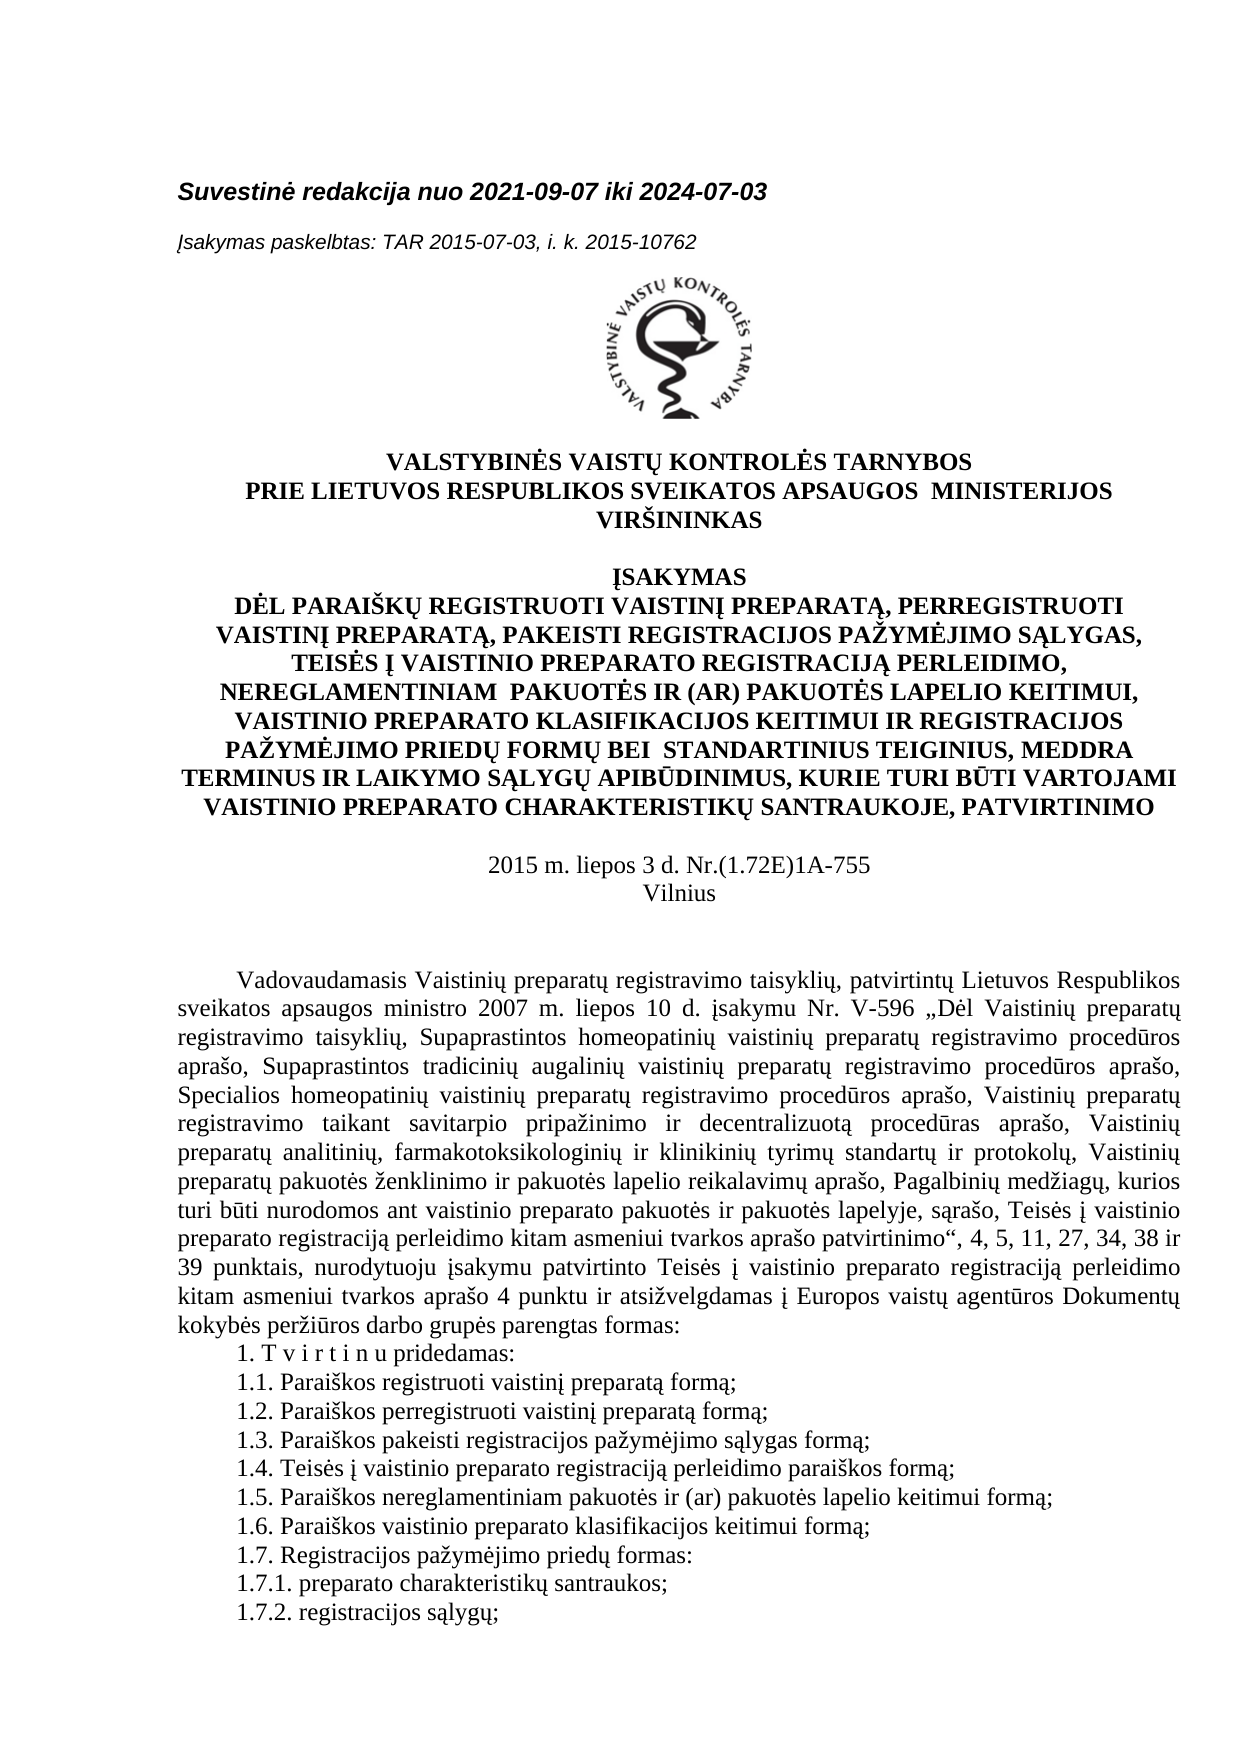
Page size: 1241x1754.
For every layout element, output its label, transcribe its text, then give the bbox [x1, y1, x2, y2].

text 2015 m. liepos 3 d. Nr.(1.72E)1A-755 [177, 850, 1181, 878]
text Prie LIETUVOS RESPUBLIKOS sveikatos apsaugos ministerijos viršininkas [177, 476, 1181, 533]
text Vadovaudamasis Vaistinių preparatų registravimo taisyklių, patvirtintų Lietuvos Respublikos sveikatos apsaugos ministro 2007 m. liepos 10 d. įsakymu Nr. V-596 „Dėl Vaistinių preparatų registravimo taisyklių, Supaprastintos homeopatinių vaistinių preparatų registravimo procedūros aprašo, Supaprastintos tradicinių augalinių vaistinių preparatų registravimo procedūros aprašo, Specialios homeopatinių vaistinių preparatų registravimo procedūros aprašo, Vaistinių preparatų registravimo taikant savitarpio pripažinimo ir decentralizuotą procedūras aprašo, Vaistinių preparatų analitinių, farmakotoksikologinių ir klinikinių tyrimų standartų ir protokolų, Vaistinių preparatų pakuotės ženklinimo ir pakuotės lapelio reikalavimų aprašo, Pagalbinių medžiagų, kurios turi būti nurodomos ant vaistinio preparato pakuotės ir pakuotės lapelyje, sąrašo, Teisės į vaistinio preparato registraciją perleidimo kitam asmeniui tvarkos aprašo patvirtinimo“, 4, 5, 11, 27, 34, 38 ir 39 punktais, nurodytuoju įsakymu patvirtinto Teisės į vaistinio preparato registraciją perleidimo kitam asmeniui tvarkos aprašo 4 punktu ir atsižvelgdamas į Europos vaistų agentūros Dokumentų kokybės peržiūros darbo grupės parengtas formas: [177, 965, 1181, 1338]
text Suvestinė redakcija nuo 2021-09-07 iki 2024-07-03 [177, 177, 1181, 206]
text 1. T v i r t i n u pridedamas: [177, 1338, 1181, 1367]
text 1.6. Paraiškos vaistinio preparato klasifikacijos keitimui formą; [177, 1511, 1181, 1540]
text 1.7. Registracijos pažymėjimo priedų formas: [177, 1540, 1181, 1568]
text 1.3. Paraiškos pakeisti registracijos pažymėjimo sąlygas formą; [177, 1425, 1181, 1453]
text 1.1. Paraiškos registruoti vaistinį preparatą formą; [177, 1367, 1181, 1396]
text 1.5. Paraiškos nereglamentiniam pakuotės ir (ar) pakuotės lapelio keitimui formą; [177, 1482, 1181, 1511]
text 1.7.1. preparato charakteristikų santraukos; [177, 1568, 1181, 1597]
text įsakymas [177, 562, 1181, 591]
text 1.2. Paraiškos perregistruoti vaistinį preparatą formą; [177, 1396, 1181, 1425]
text Įsakymas paskelbtas: TAR 2015-07-03, i. k. 2015-10762 [177, 230, 1181, 254]
text DĖL PARAIŠKŲ REGISTRUOTI VAISTINĮ PREPARATĄ, PERREGISTRUOTI VAISTINĮ PREPARATĄ, PAKEISTI REGISTRACIJOS PAŽYMĖJIMO SĄLYGAS, TEISĖS Į VAISTINIO PREPARATO REGISTRACIJĄ PERLEIDIMo, NEREGLAMENTINIAM PAKUOTĖS IR (AR) PAKUOTĖS LAPELIO KEITIMUI, VAISTINIO PREPARATO KLASIFIKACIJOS KEITIMUI IR REGISTRACIJOS PAŽYMĖJIMO PRIEDŲ FORMŲ bei standartinius teiginius, MEDDRA terminus ir laikymo sąlygų apibūdinimus, kurie turi būti vartojami vaistinio preparato charakteristikų santraukoje, PATVIRTINIMO [177, 591, 1181, 821]
subtitle Valstybinės vaistų kontrolės tarnybos [177, 447, 1181, 476]
text 1.4. Teisės į vaistinio preparato registraciją perleidimo paraiškos formą; [177, 1453, 1181, 1482]
text Vilnius [177, 878, 1181, 907]
text 1.7.2. registracijos sąlygų; [177, 1597, 1181, 1626]
